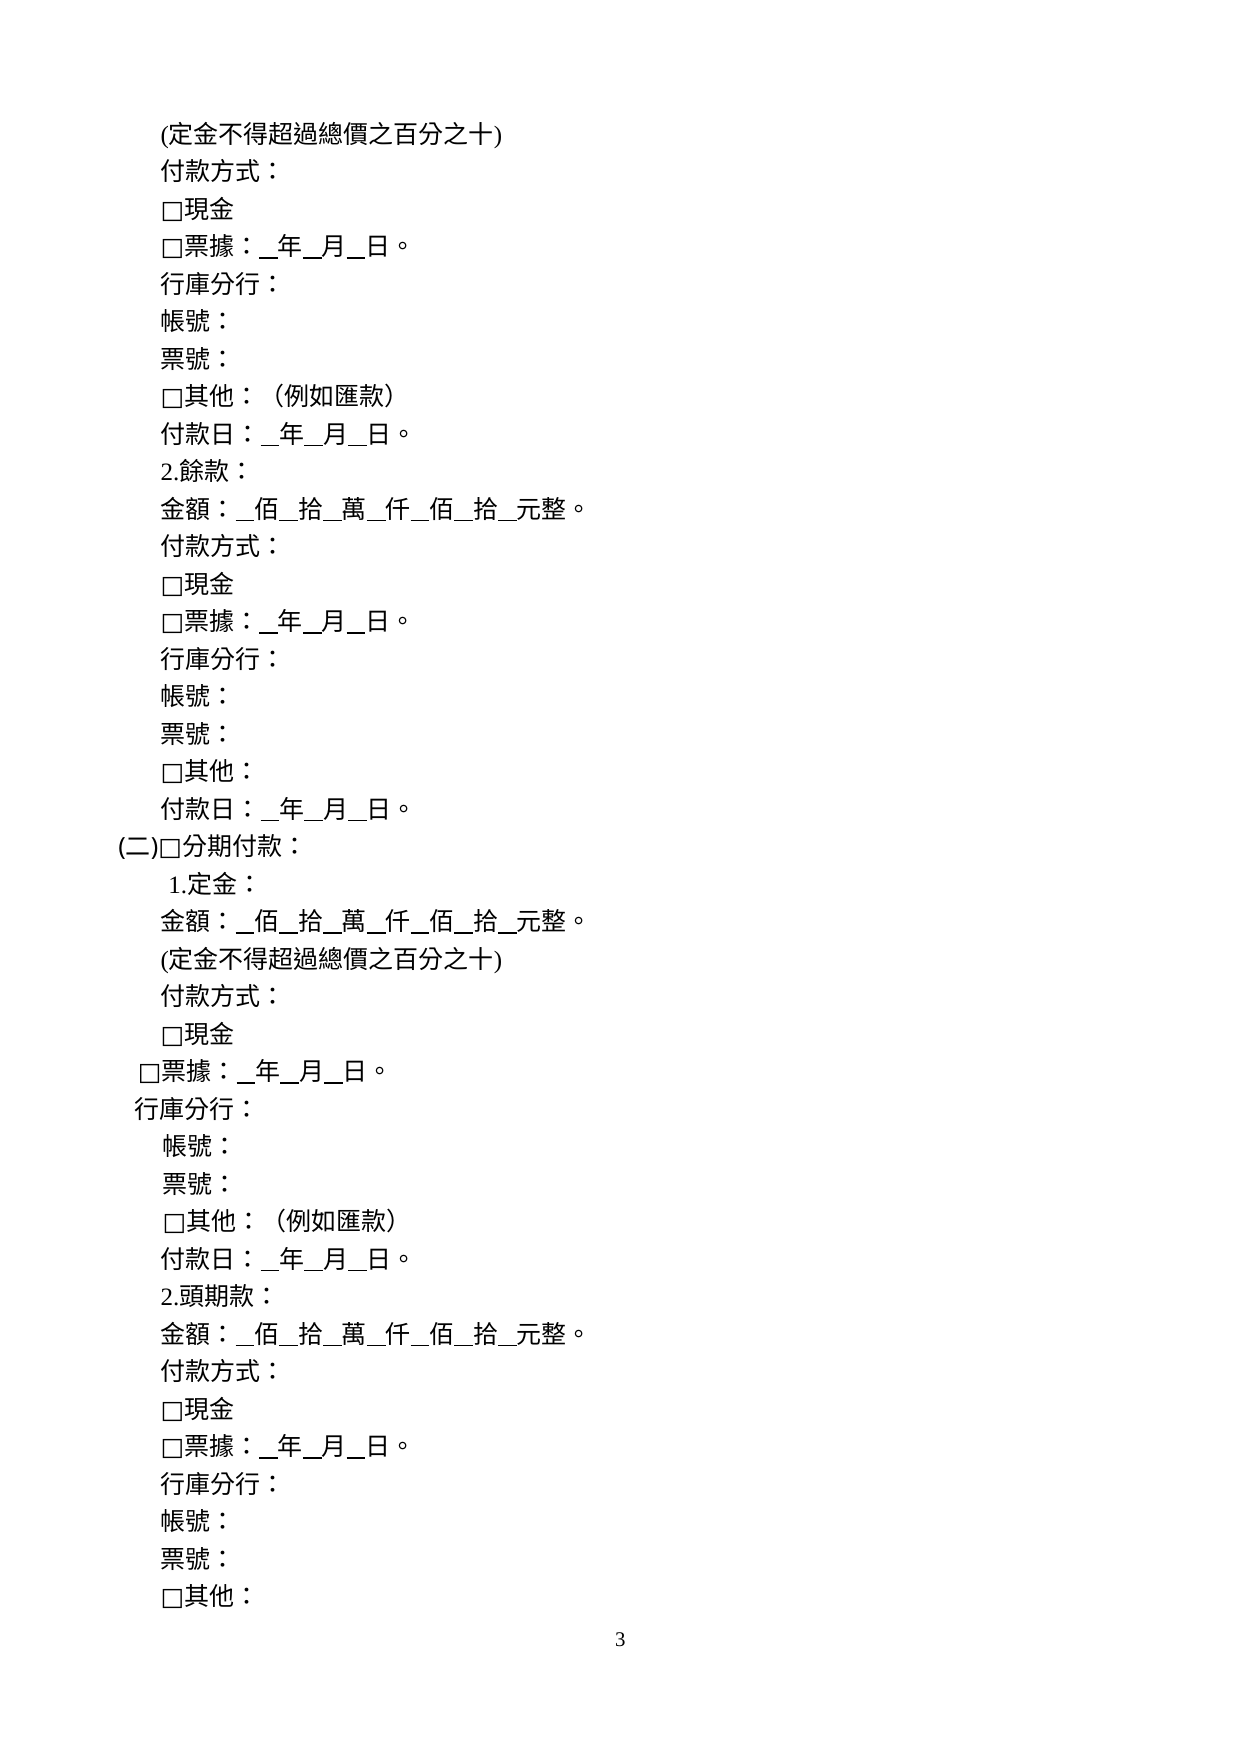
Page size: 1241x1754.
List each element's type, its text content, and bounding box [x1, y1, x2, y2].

text 金額： 佰 拾 萬 仟 佰 拾 元整。 [160, 493, 1122, 524]
text 帳號： [160, 306, 1122, 337]
text 付款日： 年 月 日。 [160, 418, 1122, 449]
text 付款日： 年 月 日。 [160, 1243, 1122, 1274]
text 金額： 佰 拾 萬 仟 佰 拾 元整。 [160, 906, 1122, 937]
text 付款日： 年 月 日。 [160, 793, 1122, 824]
text 行庫分行： [160, 1468, 1122, 1499]
text □票據： 年 月 日。 [160, 231, 1122, 262]
text 付款方式： [160, 531, 1122, 562]
text □現金 [160, 568, 1122, 599]
text □票據： 年 月 日。 [112, 1056, 1122, 1087]
text 行庫分行： [160, 643, 1122, 674]
text 2.頭期款： [160, 1281, 1122, 1312]
text □其他：（例如匯款） [162, 1206, 1122, 1237]
text □現金 [160, 1393, 1122, 1424]
text 1.定金： [168, 868, 1122, 899]
text 帳號： [162, 1131, 1122, 1162]
text □現金 [160, 193, 1122, 224]
text 2.餘款： [160, 456, 1122, 487]
text (定金不得超過總價之百分之十) [160, 118, 1122, 149]
text 行庫分行： [160, 268, 1122, 299]
text 付款方式： [160, 1356, 1122, 1387]
text 帳號： [160, 1506, 1122, 1537]
text □票據： 年 月 日。 [160, 1431, 1122, 1462]
text □其他： [160, 1581, 1122, 1612]
text □其他：（例如匯款） [160, 381, 1122, 412]
text 票號： [160, 1543, 1122, 1574]
text □現金 [160, 1018, 1122, 1049]
text □其他： [160, 756, 1122, 787]
text (二)□分期付款： [118, 831, 1122, 862]
text 付款方式： [160, 156, 1122, 187]
text 行庫分行： [109, 1093, 1122, 1124]
text 票號： [160, 343, 1122, 374]
text 金額： 佰 拾 萬 仟 佰 拾 元整。 [160, 1318, 1122, 1349]
text □票據： 年 月 日。 [160, 606, 1122, 637]
text (定金不得超過總價之百分之十) [160, 943, 1122, 974]
text 帳號： [160, 681, 1122, 712]
text 票號： [162, 1168, 1122, 1199]
text 票號： [160, 718, 1122, 749]
text 付款方式： [160, 981, 1122, 1012]
